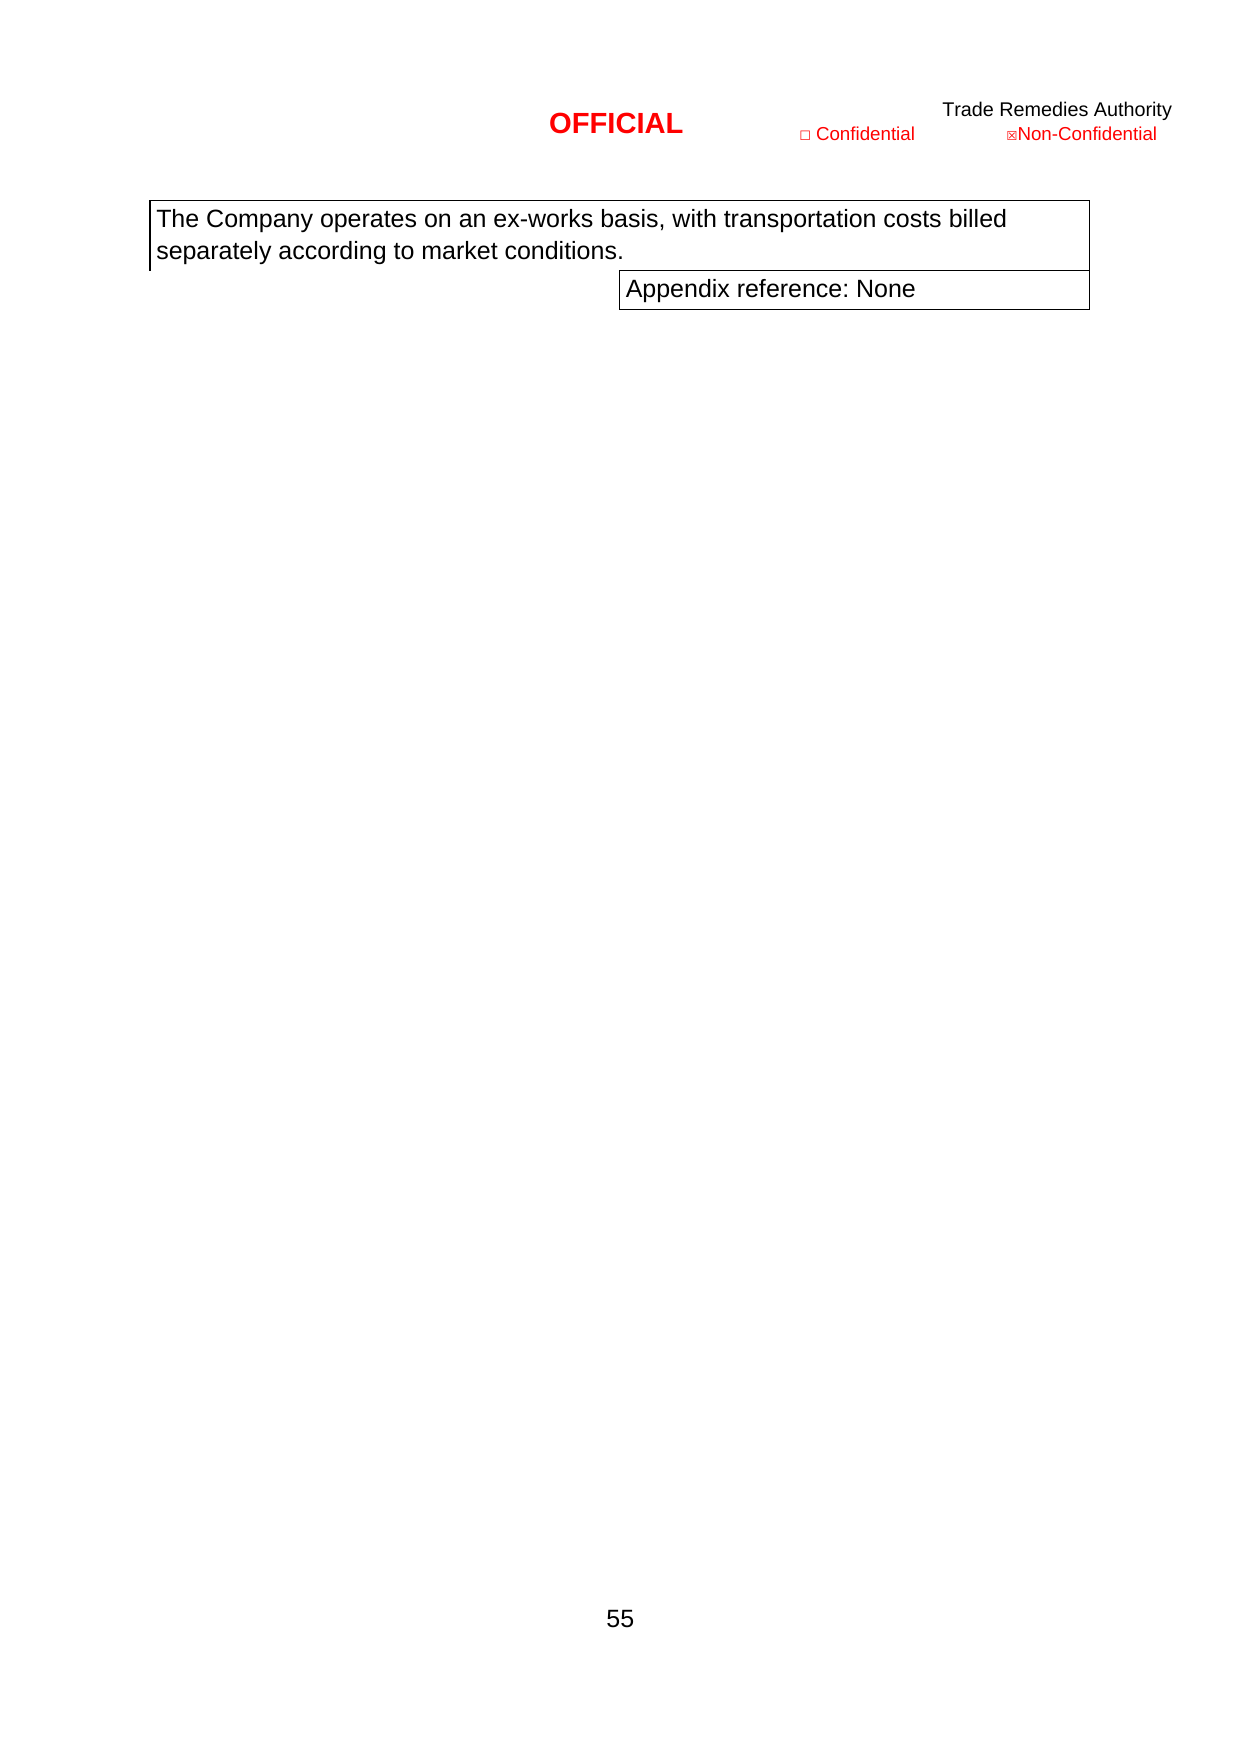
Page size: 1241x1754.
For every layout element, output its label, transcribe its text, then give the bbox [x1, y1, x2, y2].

table_cell [150, 271, 619, 308]
table_cell Appendix reference: None [620, 271, 1089, 308]
table_header The Company operates on an ex-works basis, with transportation costs billed separately according to market conditions. [151, 201, 1089, 270]
